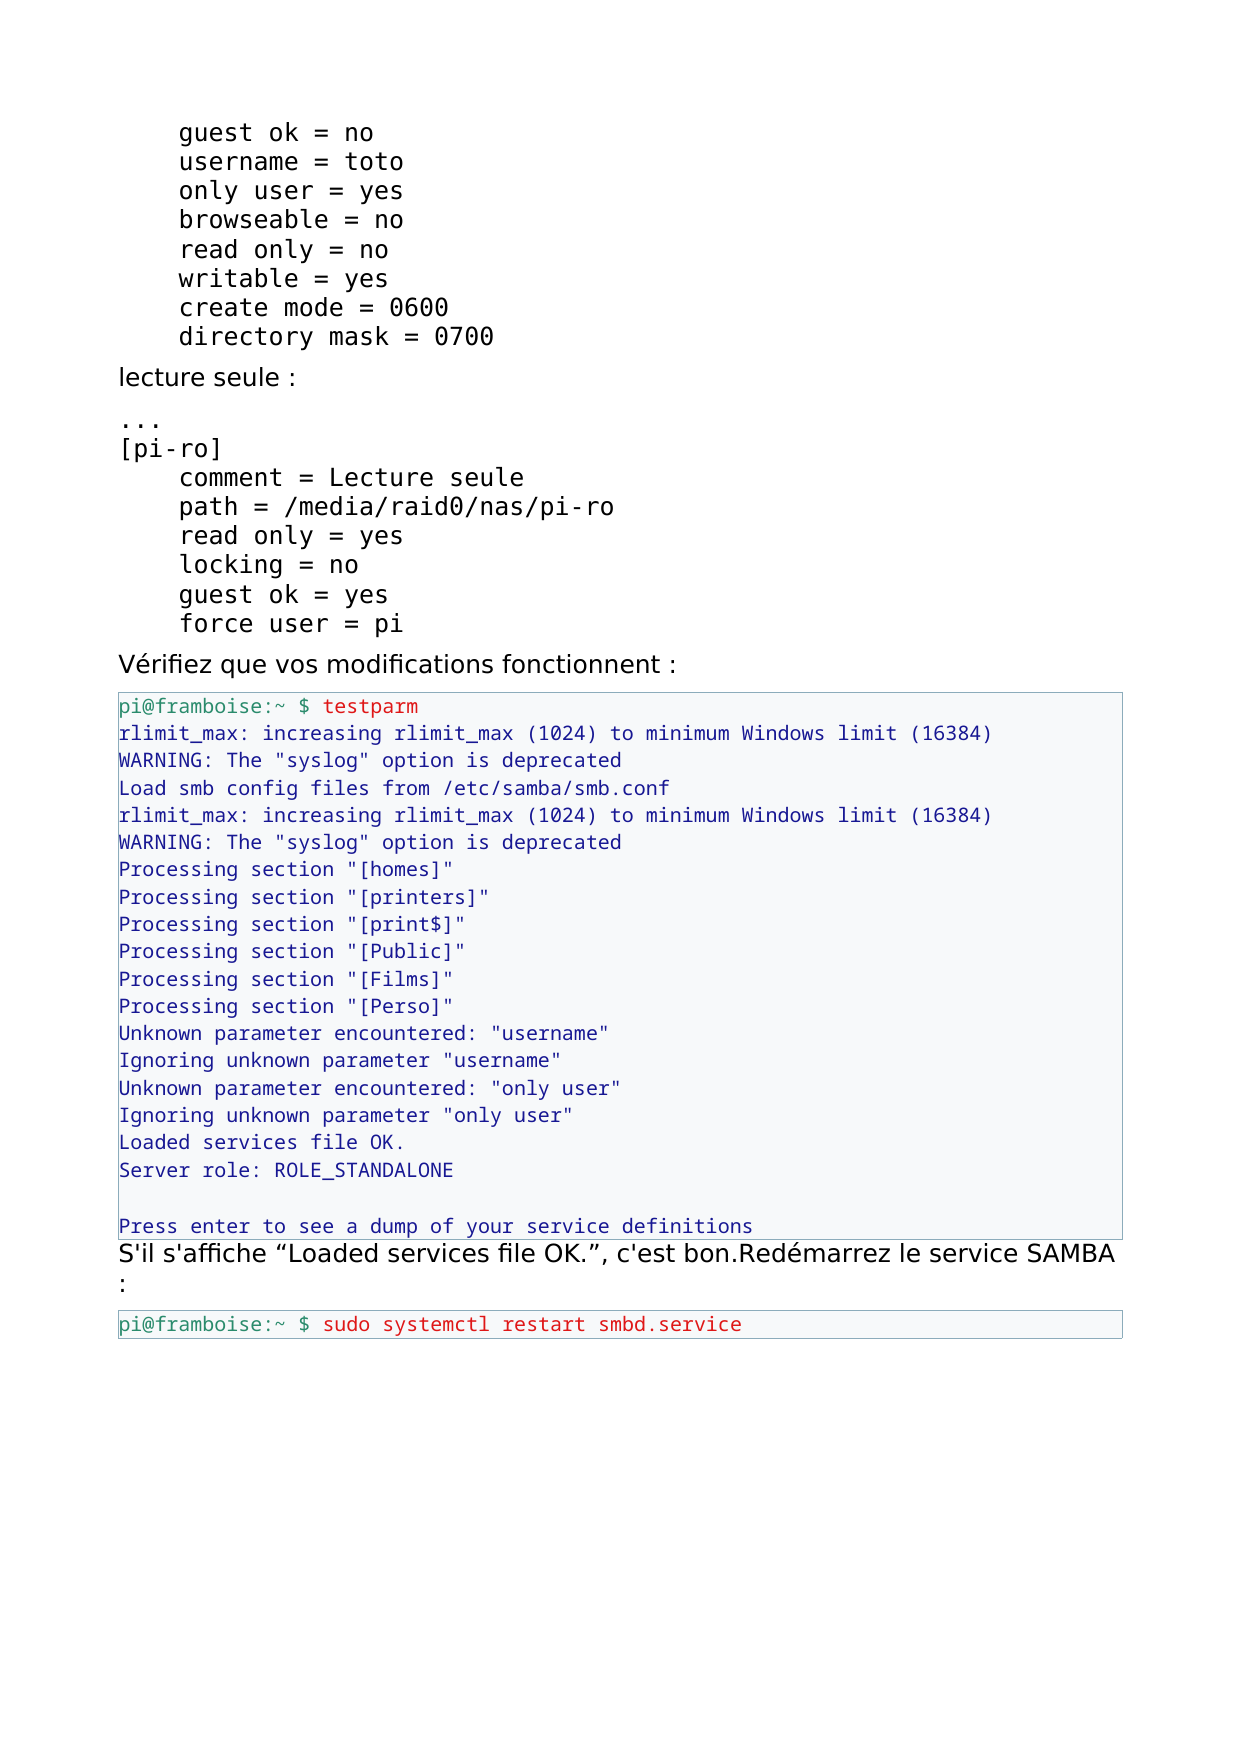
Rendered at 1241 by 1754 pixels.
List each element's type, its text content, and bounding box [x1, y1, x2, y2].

text guest ok = no username = toto only user = yes browseable = no read only = no writable = yes create mode = 0600 directory mask = 0700 [118, 118, 1122, 351]
text lecture seule : [118, 363, 1122, 392]
text pi@framboise:~ $ testparm rlimit_max: increasing rlimit_max (1024) to minimum Windows limit (16384) WARNING: The "syslog" option is deprecated Load smb config files from /etc/samba/smb.conf rlimit_max: increasing rlimit_max (1024) to minimum Windows limit (16384) WARNING: The "syslog" option is deprecated Processing section "[homes]" Processing section "[printers]" Processing section "[print$]" Processing section "[Public]" Processing section "[Films]" Processing section "[Perso]" Unknown parameter encountered: "username" Ignoring unknown parameter "username" Unknown parameter encountered: "only user" Ignoring unknown parameter "only user" Loaded services file OK. Server role: ROLE_STANDALONE Press enter to see a dump of your service definitions [119, 693, 1122, 1239]
text pi@framboise:~ $ sudo systemctl restart smbd.service [119, 1311, 1122, 1338]
text Vérifiez que vos modifications fonctionnent : [118, 650, 1122, 679]
text ... [pi-ro] comment = Lecture seule path = /media/raid0/nas/pi-ro read only = yes locking = no guest ok = yes force user = pi [118, 405, 1122, 638]
text S'il s'affiche “Loaded services file OK.”, c'est bon.Redémarrez le service SAMBA : [118, 1240, 1122, 1298]
